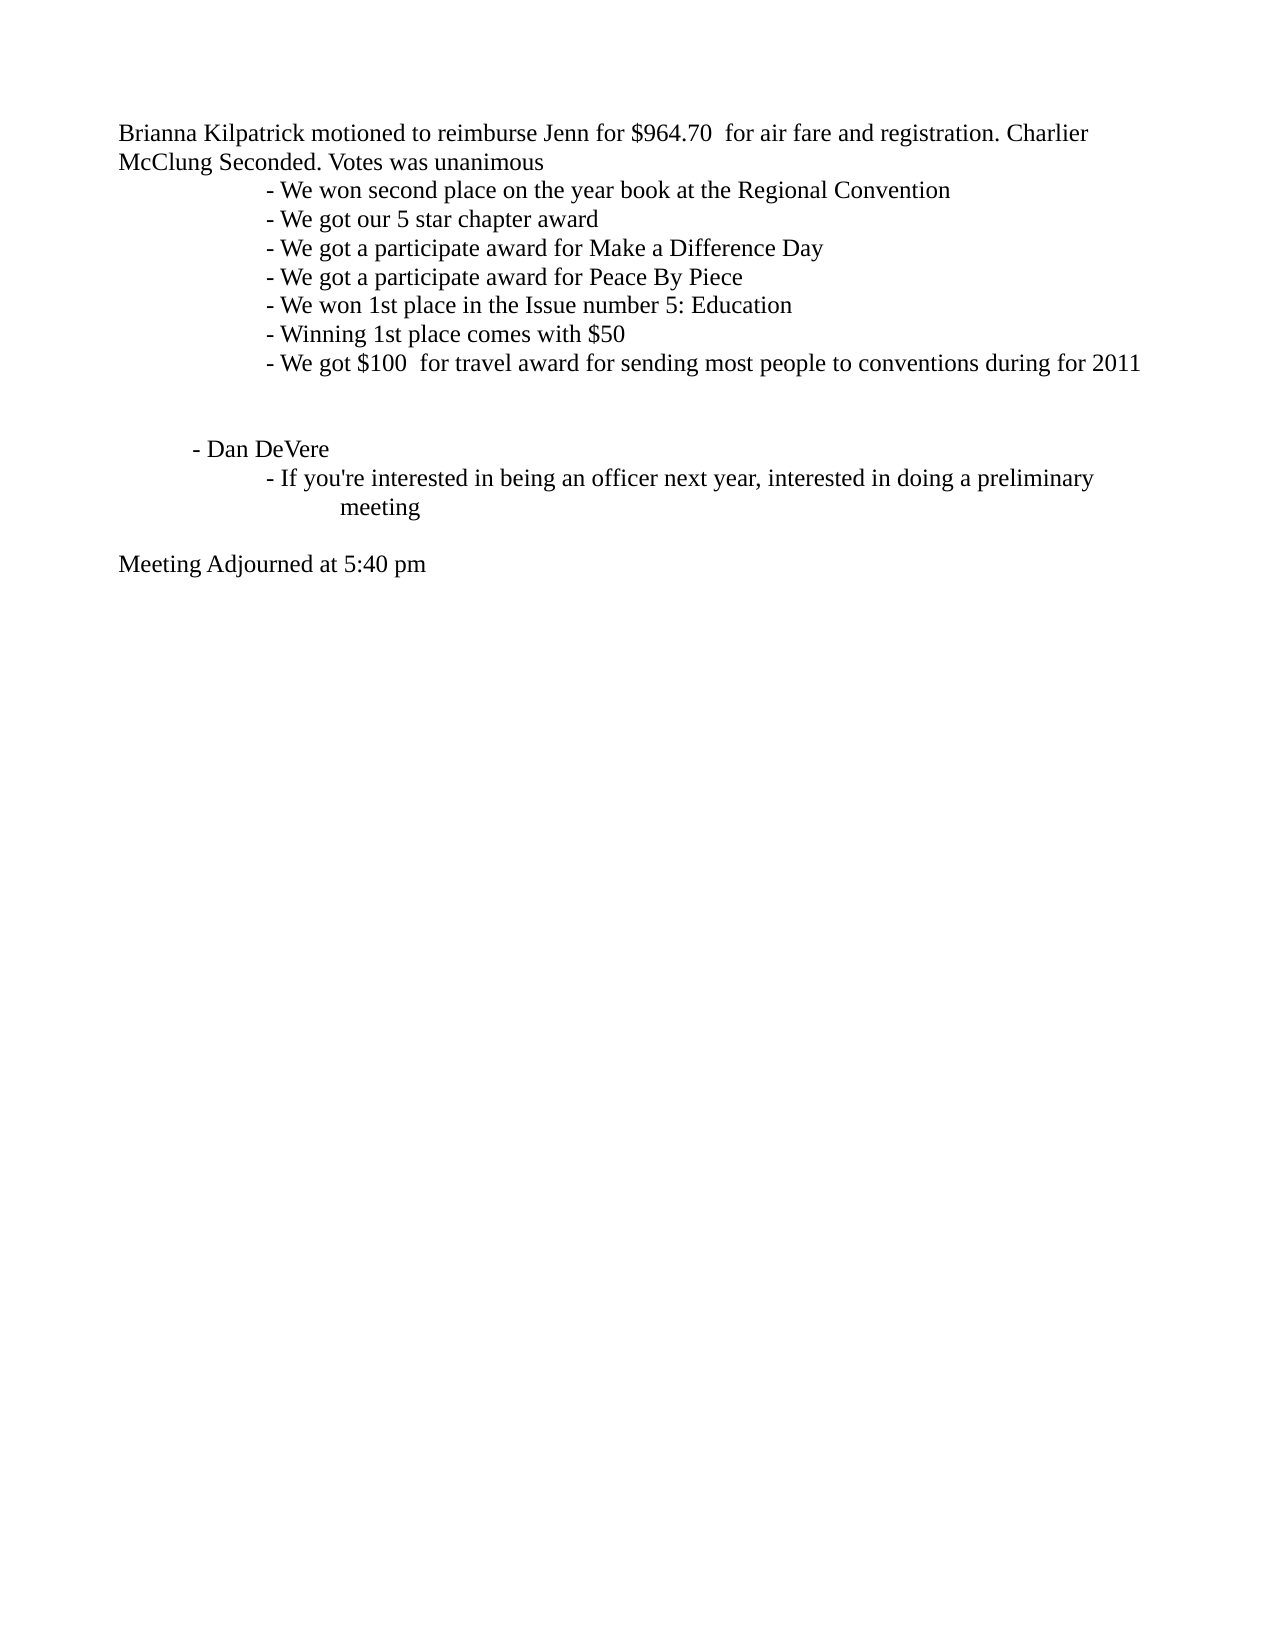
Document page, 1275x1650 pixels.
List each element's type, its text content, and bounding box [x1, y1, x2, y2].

text - We won 1st place in the Issue number 5: Education [118, 291, 1157, 319]
text - Dan DeVere [118, 434, 1157, 463]
text - We won second place on the year book at the Regional Convention [118, 176, 1157, 204]
text - We got a participate award for Make a Difference Day [118, 233, 1157, 262]
text - We got our 5 star chapter award [118, 204, 1157, 233]
text - If you're interested in being an officer next year, interested in doing a preliminary meeting [118, 463, 1157, 521]
text - We got $100 for travel award for sending most people to conventions during for 2011 [118, 348, 1157, 377]
text - We got a participate award for Peace By Piece [118, 262, 1157, 291]
text Meeting Adjourned at 5:40 pm [118, 549, 1157, 578]
text Brianna Kilpatrick motioned to reimburse Jenn for $964.70 for air fare and registration. Charlier McClung Seconded. Votes was unanimous [118, 118, 1157, 176]
text - Winning 1st place comes with $50 [118, 319, 1157, 348]
